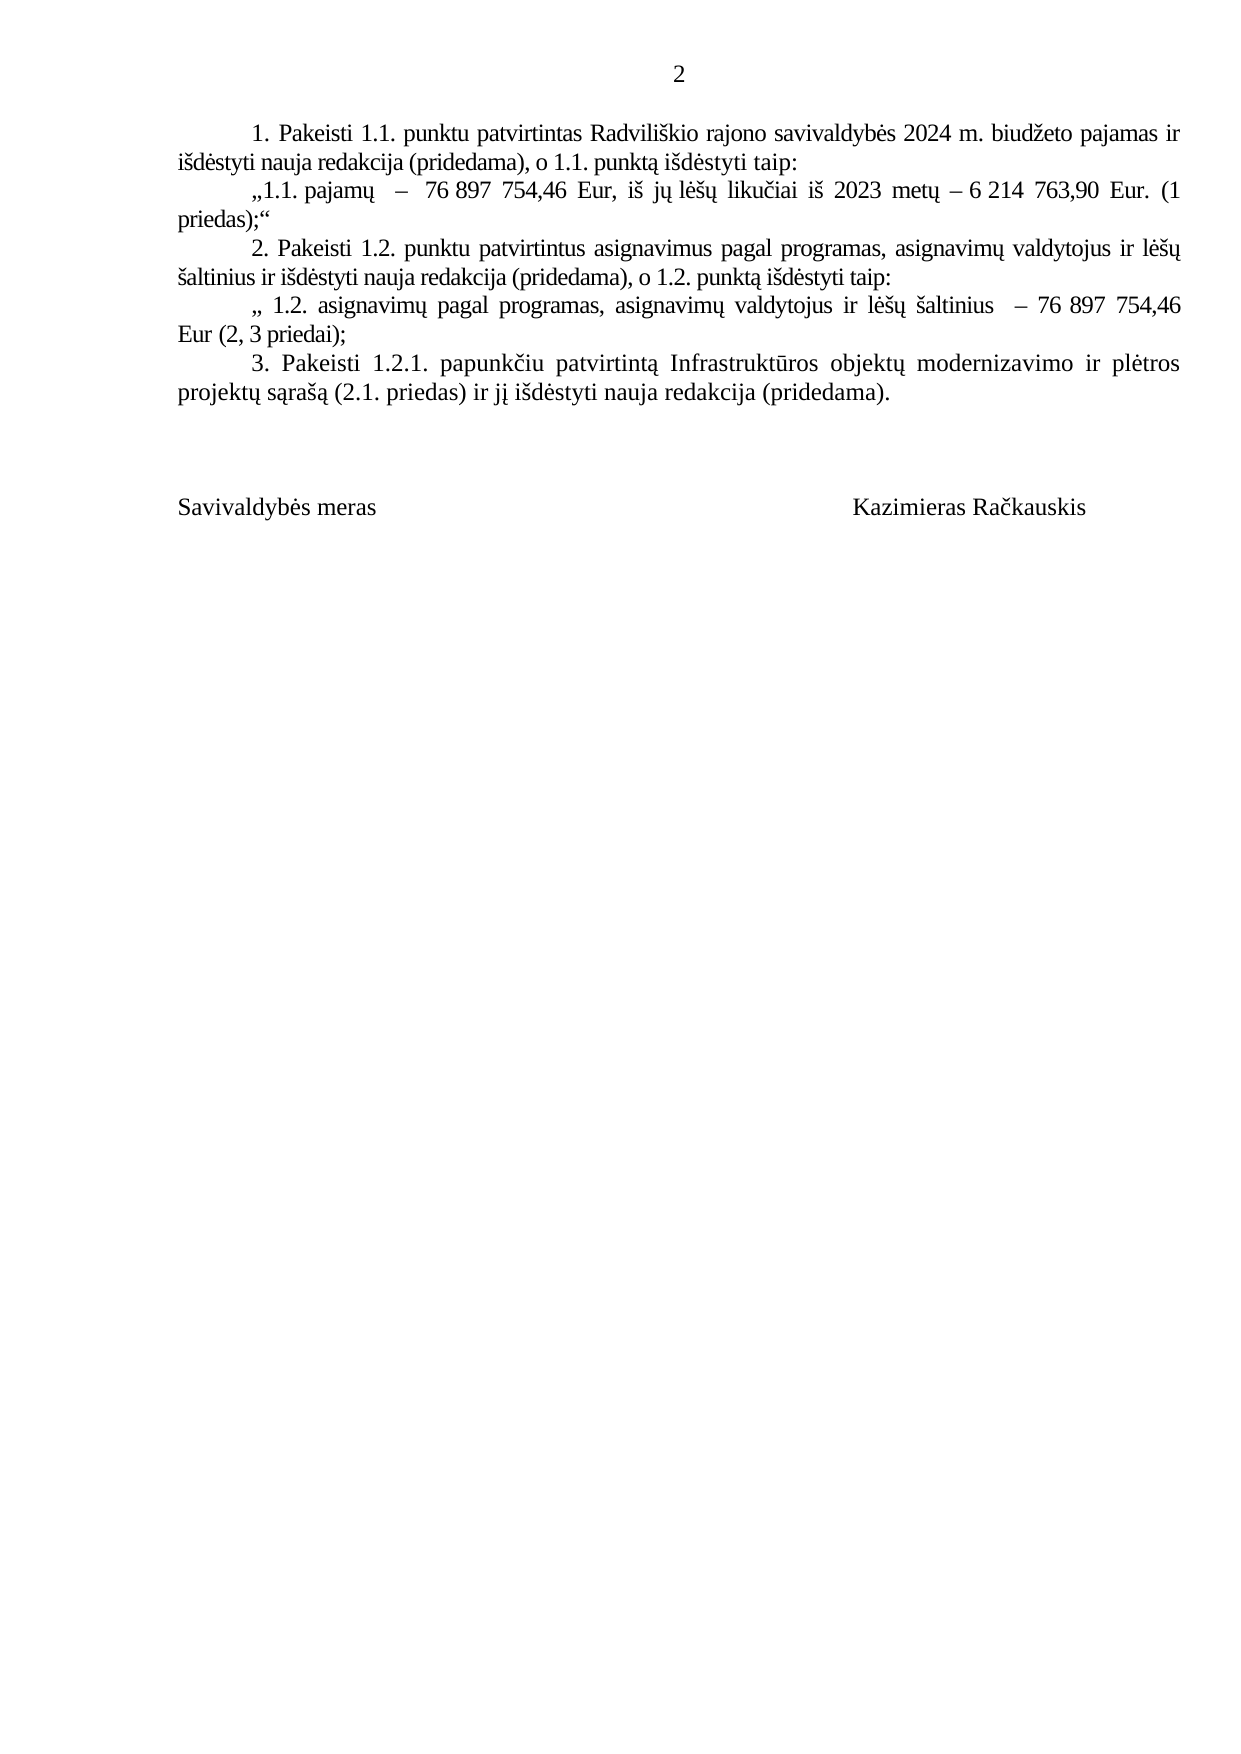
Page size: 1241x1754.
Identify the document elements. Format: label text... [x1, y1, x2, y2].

text „1.1. pajamų – 76 897 754,46 Eur, iš jų lėšų likučiai iš 2023 metų – 6 214 763,90 Eur. (1 priedas);“ [177, 176, 1181, 233]
text Savivaldybės meras Kazimieras Račkauskis [177, 492, 1181, 521]
text „ 1.2. asignavimų pagal programas, asignavimų valdytojus ir lėšų šaltinius – 76 897 754,46 Eur (2, 3 priedai); [177, 291, 1181, 348]
text 2. Pakeisti 1.2. punktu patvirtintus asignavimus pagal programas, asignavimų valdytojus ir lėšų šaltinius ir išdėstyti nauja redakcija (pridedama), o 1.2. punktą išdėstyti taip: [177, 233, 1181, 291]
text 1. Pakeisti 1.1. punktu patvirtintas Radviliškio rajono savivaldybės 2024 m. biudžeto pajamas ir išdėstyti nauja redakcija (pridedama), o 1.1. punktą išdėstyti taip: [177, 118, 1181, 176]
text 3. Pakeisti 1.2.1. papunkčiu patvirtintą Infrastruktūros objektų modernizavimo ir plėtros projektų sąrašą (2.1. priedas) ir jį išdėstyti nauja redakcija (pridedama). [177, 348, 1181, 406]
